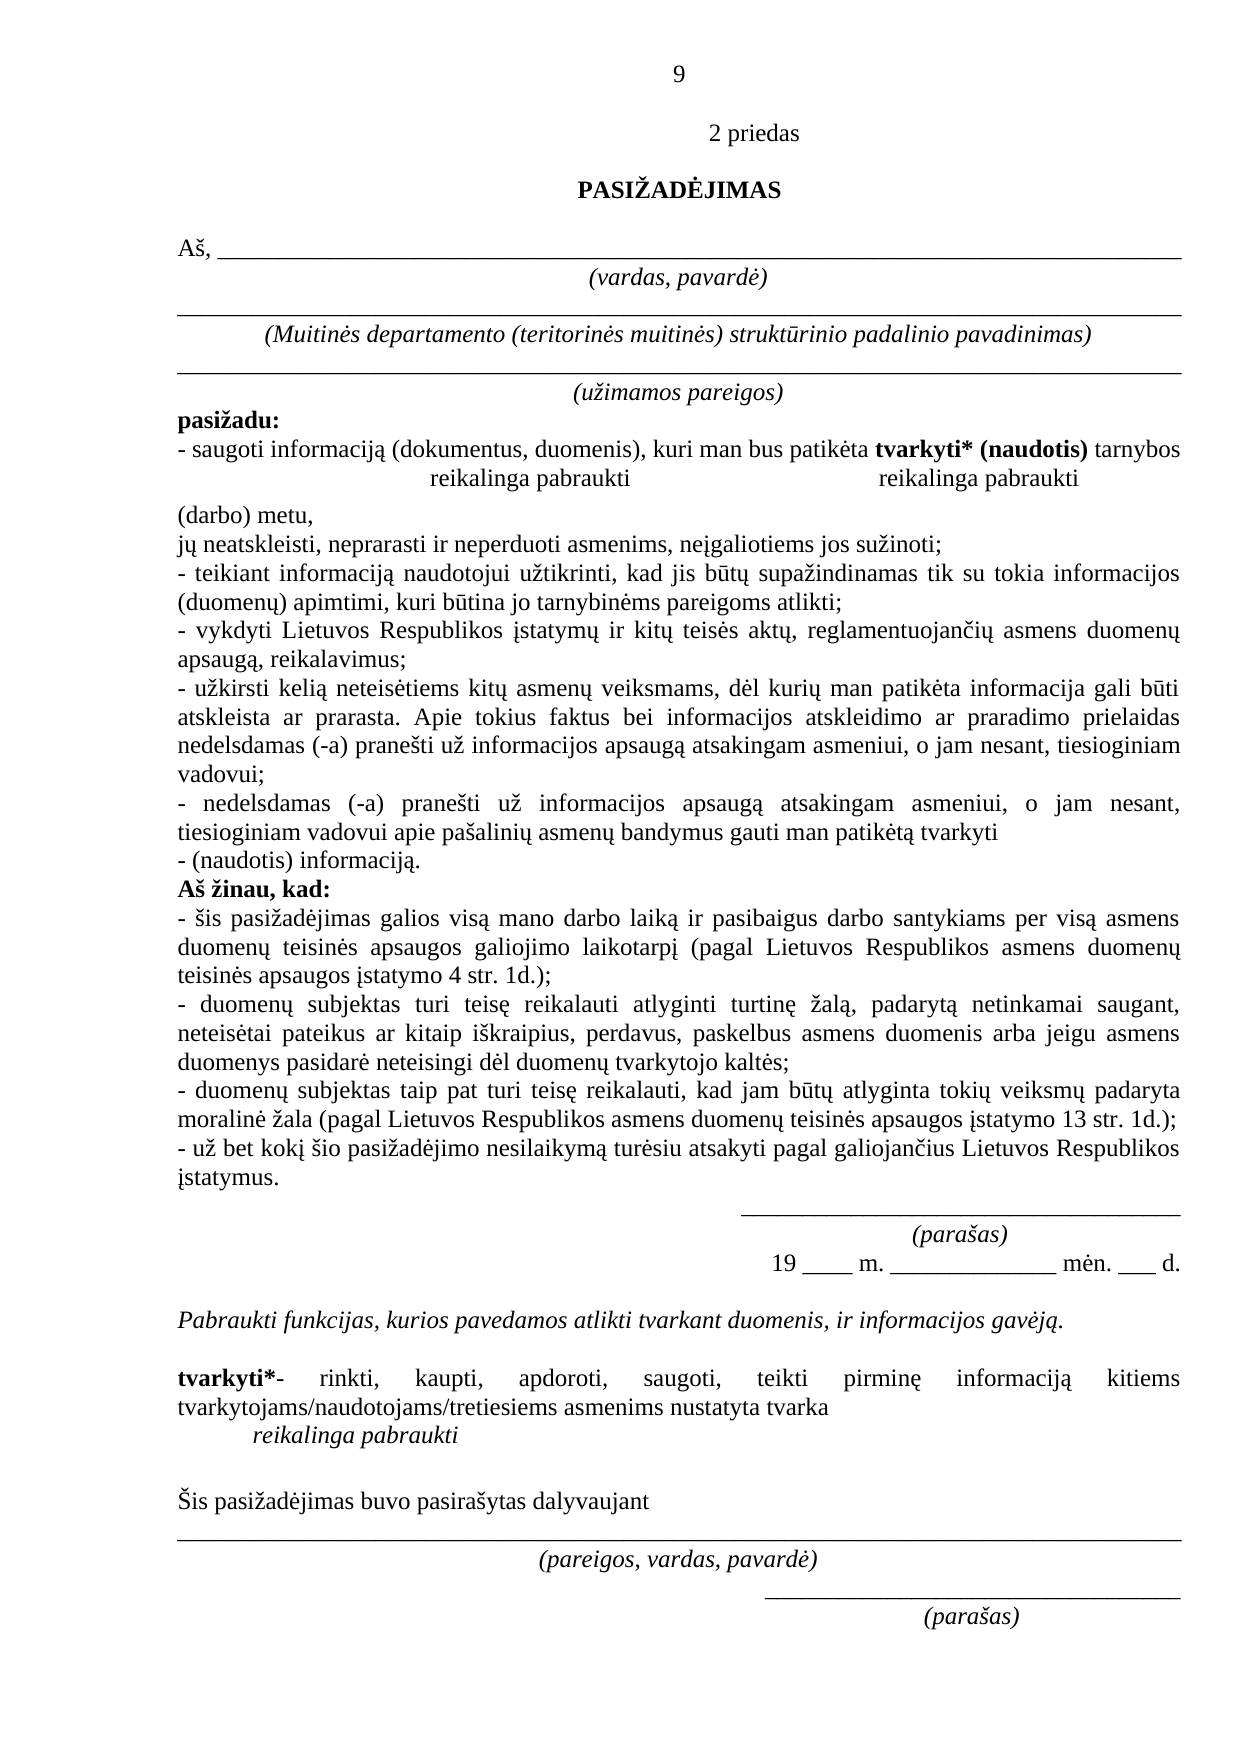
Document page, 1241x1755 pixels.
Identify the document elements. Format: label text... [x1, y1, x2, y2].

text (parašas) [177, 1219, 1181, 1248]
text 19 ____ m. mėn. ___ d. [177, 1248, 1181, 1277]
text - duomenų subjektas turi teisę reikalauti atlyginti turtinę žalą, padarytą netinkamai saugant, neteisėtai pateikus ar kitaip iškraipius, perdavus, paskelbus asmens duomenis arba jeigu asmens duomenys pasidarė neteisingi dėl duomenų tvarkytojo kaltės; [177, 989, 1181, 1075]
text - šis pasižadėjimas galios visą mano darbo laiką ir pasibaigus darbo santykiams per visą asmens duomenų teisinės apsaugos galiojimo laikotarpį (pagal Lietuvos Respublikos asmens duomenų teisinės apsaugos įstatymo 4 str. 1d.); [177, 903, 1181, 989]
text (Muitinės departamento (teritorinės muitinės) struktūrinio padalinio pavadinimas) [177, 319, 1181, 348]
text Aš, [177, 233, 1181, 262]
text Aš žinau, kad: [177, 874, 1181, 903]
text reikalinga pabraukti reikalinga pabraukti [177, 463, 1181, 500]
text Šis pasižadėjimas buvo pasirašytas dalyvaujant [177, 1486, 1181, 1515]
text (darbo) metu, [177, 500, 1181, 529]
text - vykdyti Lietuvos Respublikos įstatymų ir kitų teisės aktų, reglamentuojančių asmens duomenų apsaugą, reikalavimus; [177, 615, 1181, 673]
text (užimamos pareigos) [177, 377, 1181, 406]
text - saugoti informaciją (dokumentus, duomenis), kuri man bus patikėta tvarkyti* (naudotis) tarnybos [177, 434, 1181, 463]
text Pabraukti funkcijas, kurios pavedamos atlikti tvarkant duomenis, ir informacijos gavėją. [177, 1305, 1181, 1334]
text (pareigos, vardas, pavardė) [177, 1544, 1181, 1573]
text - duomenų subjektas taip pat turi teisę reikalauti, kad jam būtų atlyginta tokių veiksmų padaryta moralinė žala (pagal Lietuvos Respublikos asmens duomenų teisinės apsaugos įstatymo 13 str. 1d.); [177, 1075, 1181, 1133]
text PASIŽADĖJIMAS [177, 176, 1181, 204]
text 2 priedas [177, 118, 1181, 147]
text (vardas, pavardė) [177, 262, 1181, 291]
text pasižadu: [177, 406, 1181, 434]
text tvarkyti*- rinkti, kaupti, apdoroti, saugoti, teikti pirminę informaciją kitiems tvarkytojams/naudotojams/tretiesiems asmenims nustatyta tvarka [177, 1363, 1181, 1420]
text - (naudotis) informaciją. [177, 845, 1181, 874]
text - už bet kokį šio pasižadėjimo nesilaikymą turėsiu atsakyti pagal galiojančius Lietuvos Respublikos įstatymus. [177, 1133, 1181, 1190]
text - teikiant informaciją naudotojui užtikrinti, kad jis būtų supažindinamas tik su tokia informacijos (duomenų) apimtimi, kuri būtina jo tarnybinėms pareigoms atlikti; [177, 558, 1181, 615]
text - nedelsdamas (-a) pranešti už informacijos apsaugą atsakingam asmeniui, o jam nesant, tiesioginiam vadovui apie pašalinių asmenų bandymus gauti man patikėtą tvarkyti [177, 788, 1181, 845]
text - užkirsti kelią neteisėtiems kitų asmenų veiksmams, dėl kurių man patikėta informacija gali būti atskleista ar prarasta. Apie tokius faktus bei informacijos atskleidimo ar praradimo prielaidas nedelsdamas (-a) pranešti už informacijos apsaugą atsakingam asmeniui, o jam nesant, tiesioginiam vadovui; [177, 673, 1181, 788]
text reikalinga pabraukti [177, 1420, 1181, 1458]
text (parašas) [177, 1601, 1181, 1630]
text jų neatskleisti, neprarasti ir neperduoti asmenims, neįgaliotiems jos sužinoti; [177, 529, 1181, 558]
